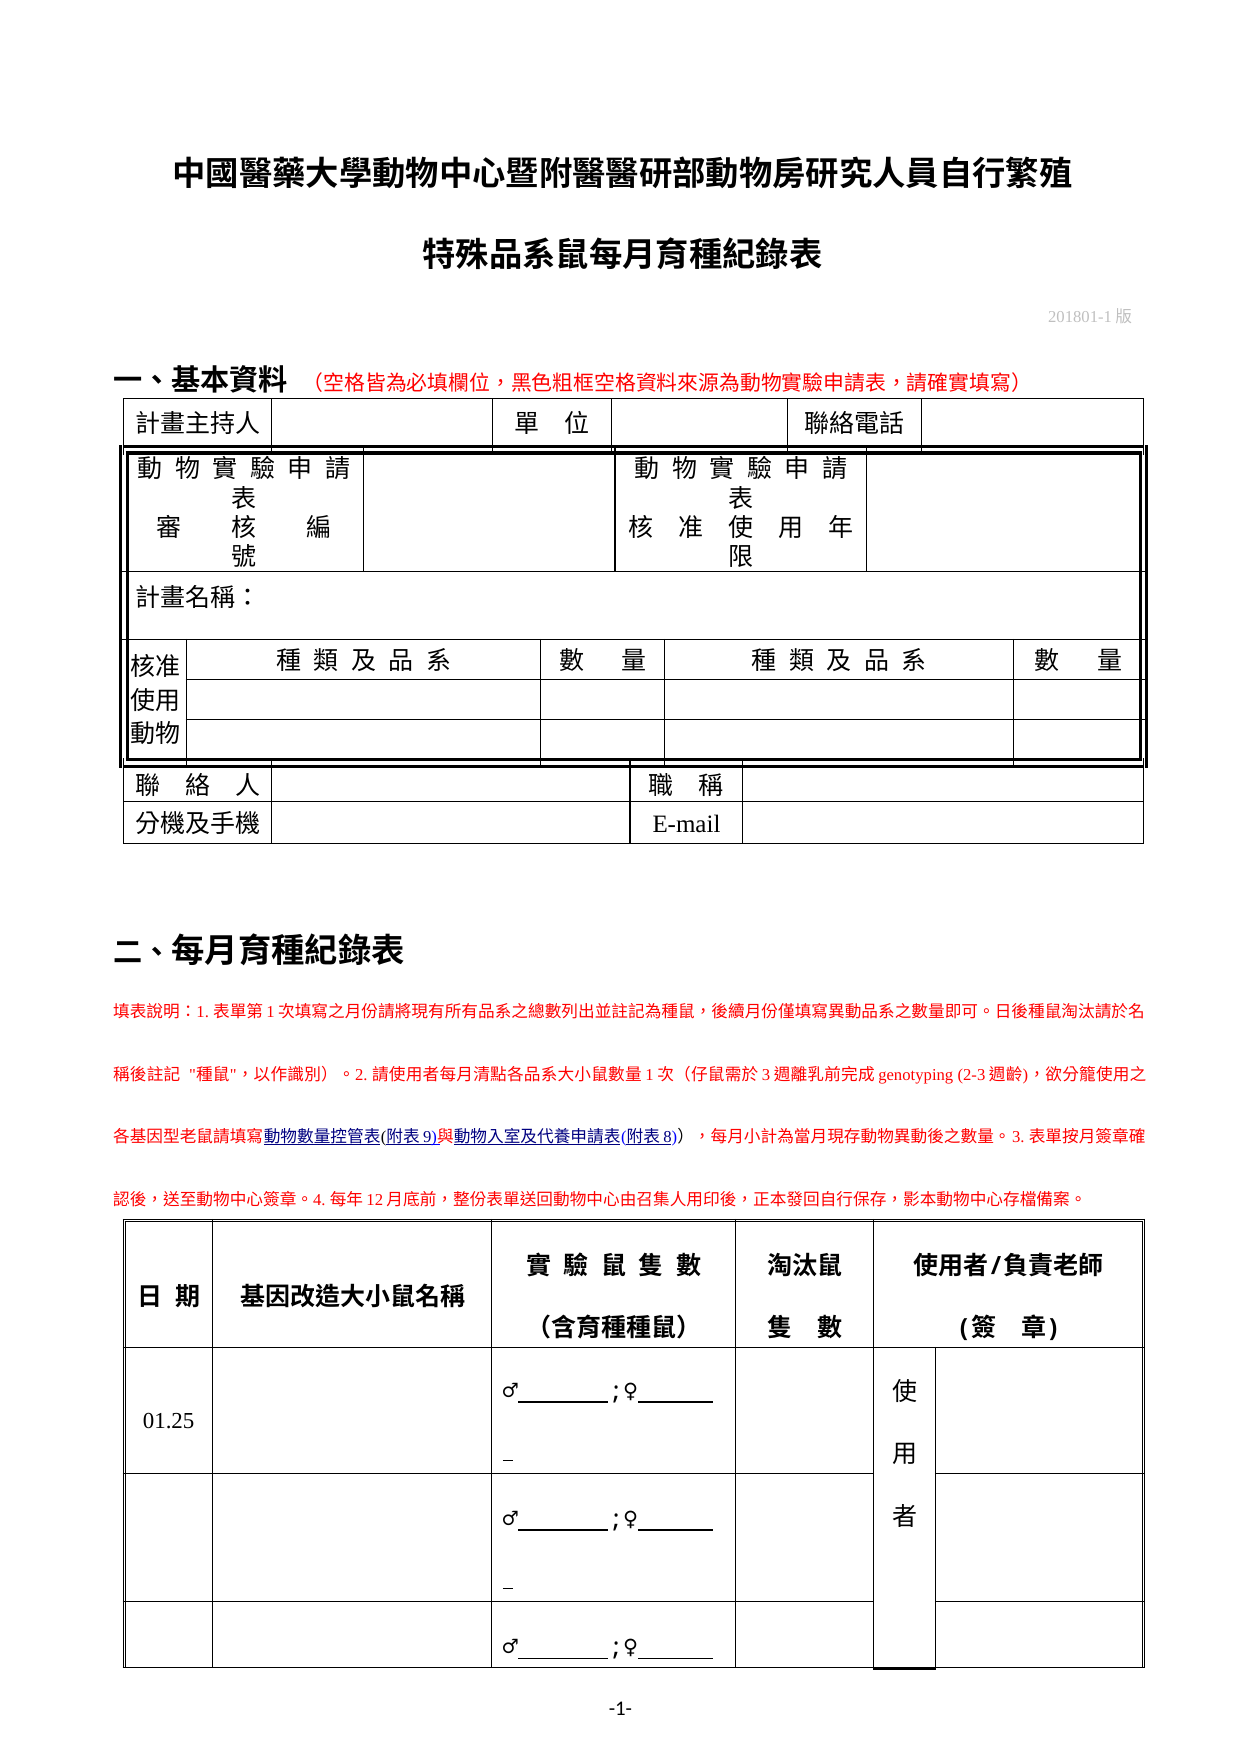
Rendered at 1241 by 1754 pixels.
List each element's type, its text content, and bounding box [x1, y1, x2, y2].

table_cell [743, 768, 1143, 801]
table_cell 核准使用動物 [129, 640, 186, 758]
table_cell 種 類 及 品 系 [665, 640, 1013, 679]
table_cell [213, 1474, 491, 1601]
table_cell [743, 802, 1143, 843]
table_cell [272, 572, 1139, 639]
table_cell E-mail [631, 802, 742, 843]
table_cell [936, 1348, 1142, 1473]
table_cell [541, 720, 664, 758]
table_cell [187, 680, 540, 718]
table_header [922, 399, 1143, 445]
text 特殊品系鼠每月育種紀錄表 [113, 211, 1132, 273]
table_cell [1014, 758, 1143, 765]
table_cell ♂ ;♀ [492, 1602, 735, 1667]
table_cell [126, 1474, 212, 1601]
table_header 基因改造大小鼠名稱 [213, 1222, 491, 1347]
table_cell [665, 680, 1013, 718]
text 201801-1版 [113, 273, 1132, 336]
table_cell [124, 758, 186, 765]
text 中國醫藥大學動物中心暨附醫醫研部動物房研究人員自行繁殖 [113, 129, 1132, 192]
table_cell [736, 1474, 873, 1601]
table_cell [867, 455, 1139, 571]
table_cell [922, 448, 1143, 571]
table_cell [1014, 720, 1139, 758]
table_cell 使用者 [874, 1348, 935, 1667]
table_cell [936, 1474, 1142, 1601]
table_cell [541, 761, 629, 765]
table_header 日 期 [126, 1222, 212, 1347]
table_cell [1014, 680, 1139, 718]
table_header [612, 399, 787, 445]
table_cell [213, 1602, 491, 1667]
table_cell [736, 1602, 873, 1667]
table_header 使用者/負責老師 (簽 章) [874, 1222, 1142, 1347]
table_cell [187, 761, 271, 765]
table_cell 聯 絡 人 [124, 768, 271, 801]
table_header [272, 399, 492, 445]
table_cell [187, 720, 540, 758]
table_header 淘汰鼠 隻 數 [736, 1222, 873, 1347]
text 二、每月育種紀錄表 [113, 906, 1127, 969]
table_cell 計畫名稱： [129, 572, 272, 639]
table_header 聯絡電話 [788, 399, 921, 445]
table_cell [665, 720, 1013, 758]
table_cell [631, 761, 664, 765]
table_cell [126, 1602, 212, 1667]
table_header 計畫主持人 [124, 399, 271, 445]
table_cell 動 物 實 驗 申 請 表 審 核 編 號 [129, 455, 363, 571]
table_cell [272, 768, 629, 801]
table_cell [272, 802, 629, 843]
table_cell 職 稱 [631, 768, 742, 801]
table_header 單 位 [493, 399, 611, 445]
table_cell [665, 761, 742, 765]
table_cell 分機及手機 [124, 802, 271, 843]
table_cell ♂ ;♀ . [492, 1348, 735, 1473]
table_cell 數 量 [1014, 640, 1139, 679]
table_cell 種 類 及 品 系 [187, 640, 540, 679]
table_cell 數 量 [541, 640, 664, 679]
table_cell [213, 1348, 491, 1473]
table_cell [743, 761, 1013, 765]
table_header 實 驗 鼠 隻 數 （含育種種鼠） [492, 1222, 735, 1347]
table_cell [936, 1602, 1142, 1667]
table_cell [364, 455, 614, 571]
text 填表說明：1. 表單第1次填寫之月份請將現有所有品系之總數列出並註記為種鼠，後續月份僅填寫異動品系之數量即可。日後種鼠淘汰請於名稱後註記 "種鼠"，以作識別）。2. 請使用者每月清點各品系大小鼠數量1次（仔鼠需於3週離乳前完成genotyping (2-3週齡)，欲分籠使用之各基因型老鼠請填寫動物數量控管表(附表9)與動物入室及代養申請表(附表8)），每月小計為當月現存動物異動後之數量。3. 表單按月簽章確認後，送至動物中心簽章。4. 每年12月底前，整份表單送回動物中心由召集人用印後，正本發回自行保存，影本動物中心存檔備案。 [113, 969, 1146, 1219]
text 一、基本資料 （空格皆為必填欄位，黑色粗框空格資料來源為動物實驗申請表，請確實填寫） [113, 336, 1218, 398]
table_cell 01.25 [126, 1348, 212, 1473]
table_cell 動 物 實 驗 申 請 表 核 准 使 用 年 限 [616, 455, 866, 571]
table_cell [272, 761, 540, 765]
table_cell [736, 1348, 873, 1473]
table_cell ♂ ;♀ . [492, 1474, 735, 1601]
table_cell [541, 680, 664, 718]
table_cell 動 物 實 驗 申 請 表 審 核 編 號 [124, 448, 271, 571]
